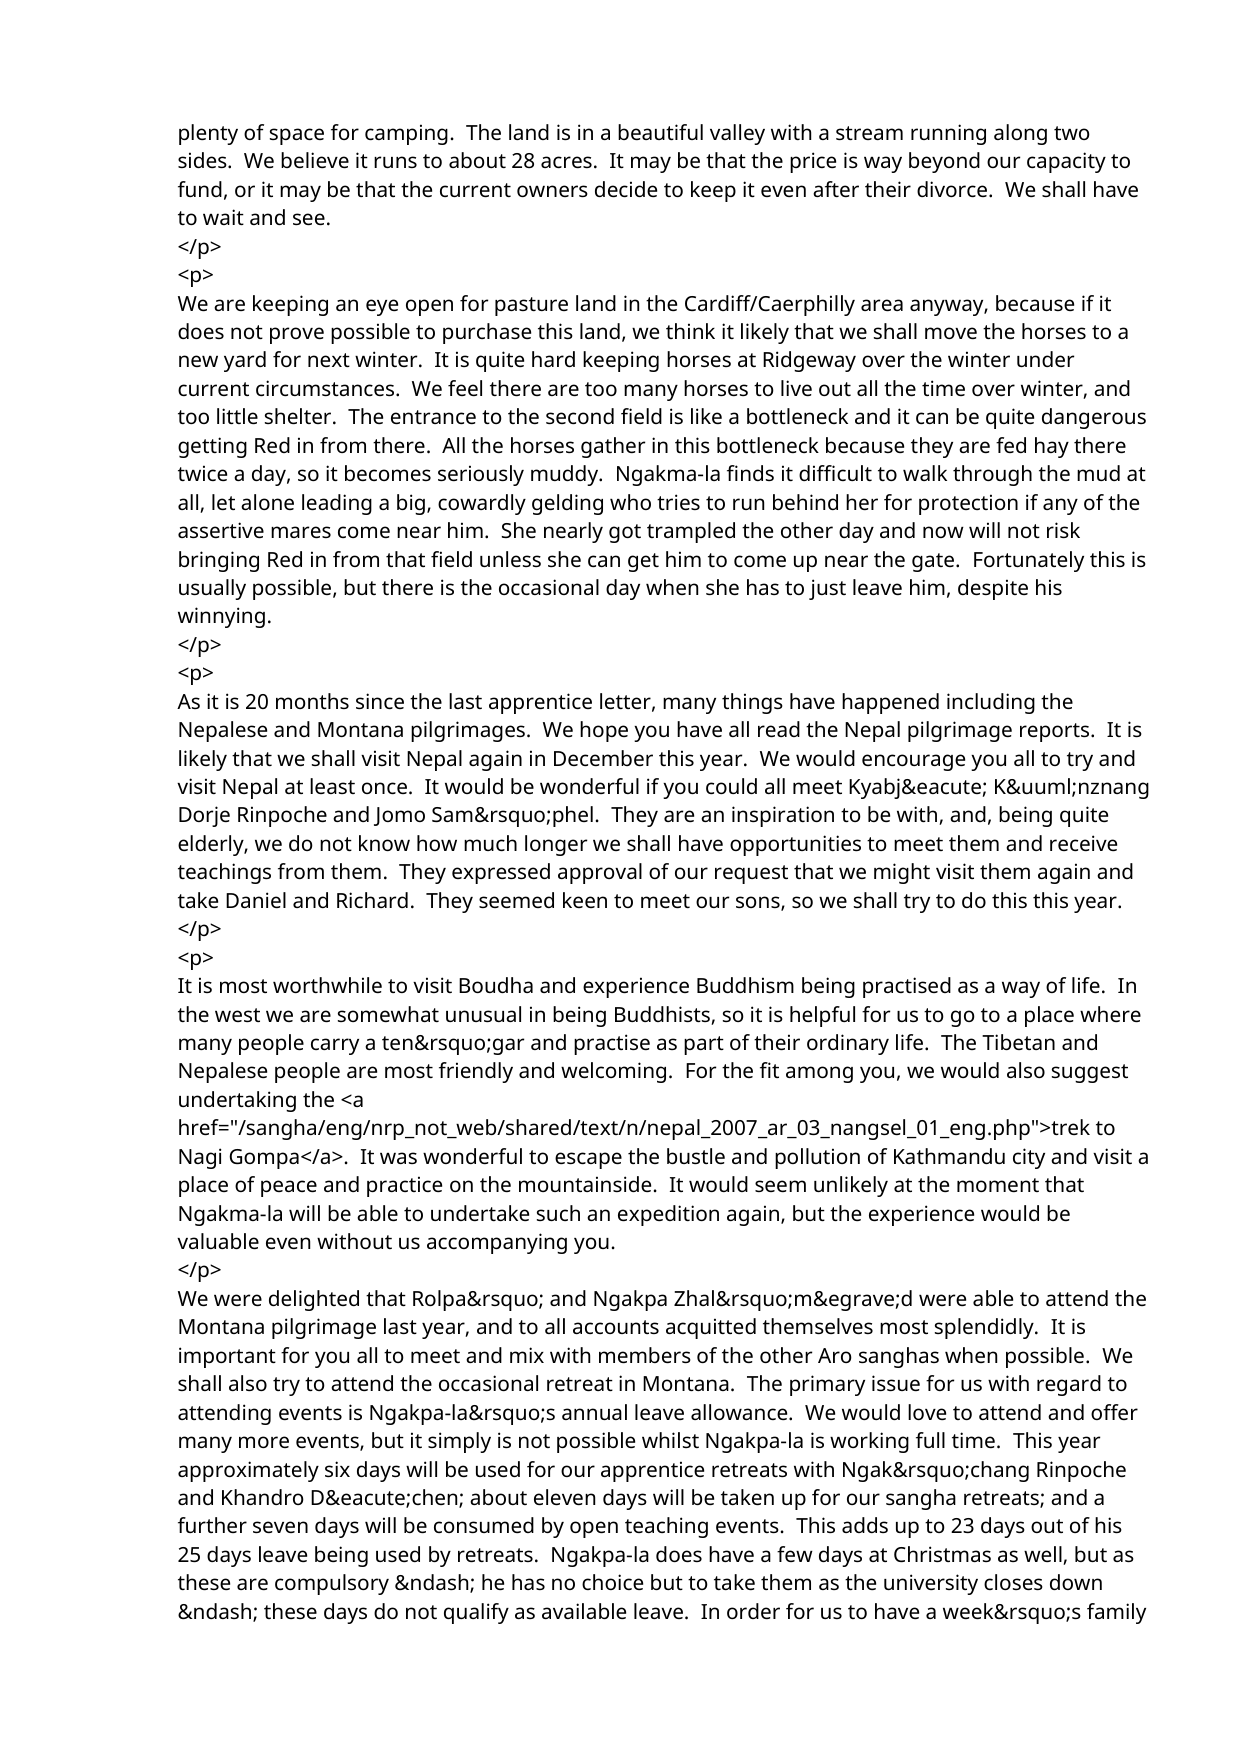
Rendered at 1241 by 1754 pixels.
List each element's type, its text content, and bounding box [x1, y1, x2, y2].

text <!DOCTYPE HTML PUBLIC "-//W3C//DTD HTML 4.01//EN" "http://www.w3.org/TR/html4/strict.dtd"> <html lang=en> <head> <?php include ($_SERVER['DOCUMENT_ROOT'] . "/sangha/eng/nrp_not_web/shared/include/san_pge_hed_arf.php"); ?> <meta name="keywords" content="Apprentice Letter"> <meta name="description" content="Apprentice Letter Nº 16"> <meta name="type" content="Apprentice Letter"> <meta name="item" content="2008"> <meta name="detail" content="March"> <meta name="date" content=""> <title>Apprentice Letter Nº 16</title> </head> <body> <?php include($_SERVER['DOCUMENT_ROOT'] . "/sangha/eng/nrp_not_web/shared/include/san_pge_bod_hdr.php"); ?> <div id=content_area> <h1>Apprentice Letter Nº 16</h1> <h2>March 2008</h2> <h3>Ngakma Nor'dzin Pamo &amp; Ngakpa 'ö-Dzin Tridral</h3> <div id=text_area> <p> Dear Apprentices, </p> <p> We notice &ndash; with some regret &ndash; that we began Apprentice Letter 15 with an apology for it being a long time since we had written an apprentice letter. The period of time between apprentice letter 15 and 16 has been even greater &ndash; so once again we must apologise. Our consistency in writing apprentice letters has slowly declined as our lives have become fuller and busier. However we are happy to be here, in March 2008, writing to you all again. This month is something of a juncture in our lives, so it is appropriate to be writing an apprentice letter to you at this time. </p> Since July 2006 &ndash; the date of Apprentice Letter 15 &ndash; we have had at least one son at home practically all the time &ndash; or &lsquo;24/7&rsquo; as they would say. We have found that this has constricted our capacity in terms of creativity with regard to sangha activities. There has been little chance of time together to simply talk about practice and play with ideas about the evolution of our sangha. This month, however, marks the beginning of a new stage in our lives. Daniel and Richard are in Paris as we write &ndash; hopefully not cramping the creativity of Ngakpa Zhal&rsquo;m&egrave;d! The boys may not return home until the end of May, and when they do return home, their relationship with home and with us will never be quite the same as it was before they left. We imagine that they will quickly leave home for good after they return, having fully tasted independence. Even if this does not happen immediately, we feel the dynamic of the family will have changed and will not return to its former pattern. </p> <p> It would not be fair to &lsquo;blame&rsquo; Daniel and/or Richard for our inability to be fully spiritually creative whilst they have been present in our household 24/7. Any lack of creativity is entirely our own responsibility. However living with other people always requires a degreee of flexibility, and we have perhaps been remiss in being too flexible in terms of allowing our sons to colour the quality of our time. For Ngakma-la this period of having grown-up sons at home all day has been very much like returning to the pre-school period when her days were full of the needs and presence of our children &ndash; but without the benefits of morning naps and being able to send them to bed at 6 pm. It has been an enjoyable time in many ways, but would not be a lifestyle pattern we would wish to continue indefinitely. Ngakma-la had been accustomed to engaging in regular half day retreats and spending most of her daytime immersed in activities connected with practice. This has not seemed to be possible since Daniel left school and became an unemployed layabout &ndash; oh dear, did we actually write that . . . we thought we had just thought it! </p> <p> We all have periods in our lives when practice becomes more difficult. It may be that we have times when it is difficult to find a space in our day to simply sit down and formally practice, or it may be that the quality of our practice seems to become diluted sometimes. At such times it is important to remember that practice is <em>what we are</em> rather than <em>what we do</em>. If practice is always <em>something that we do</em> then we will find it difficult to keep our practice alive during times when our life circumstances give us little free time. If our connection with practice and our experience of ourselves as practitioners relies on formal, sitting-on-a -cushion practice for a particular length of time every day, then there is a fragility to that which we would encourage you to address. </p> <p> If practice remains as <em>something that we do</em> we shall never fully appreciate the meaning of <em>integration</em>, or begin to approach it as our experience. <em>Integration</em> does not mean that one fits in little bits of practice throughout one&rsquo;s day &ndash; a few mantras between having breakfast and washing up; 20 minutes shi-n&egrave; between having a shower and making the bed; 10 minutes yogic song between walking the dog and preparing dinner. . . though such an approach has its merits and benefits. <em>Integration</em> means that we are never separated from practice wherever we are and whatever we are doing &ndash; that practice has instilled itself into our being so totally that we are continually immersed in practice for each and every waking and sleeping moment. The Tibetan for Tantra is gy&uuml;d, which means continuity. Our practice becomes our continuum, the lifeblood of our experience in every moment of our lives. </p> <p> An understanding of what is meant by integration &ndash; even an intellectual understanding to begin with &ndash; will enable us to start to have a sense of how our practice could become continuous. Then, when our life circumstances throw up periods of time where practice is difficult in a formal sense, we will find that there is a continuity of practice through the lived sense of our lives being practice. When we have periods of time when formal practice seems impossible, our sense of our lives being practice will sustain us as practitioners until we are able to apply ourselves once more to more formal practice. The tendency of our lives to throw up chaos is an expression of Tantra. The continuity of being is: emptiness and form, order and chaos, formality and informality. It is essential to arrive at a point where practice is so much a part of <em>who you are</em> that you do not lose confidence in yourself as a practitioner in times when it is difficult to engage in formal practice. </p> <p> Daily formal practice &ndash; such as having a daily session of four naljor practice and yogic song &ndash; is extremely important, and we do not believe it is possible to approach <em>integration</em> without this discipline and application over a long period of time. However eventually practice has to disappear to be replaced with <em>as it is</em>. Eventually the path must be realised as the goal. We need to have an aspiration to be practitioners at all times &ndash; having the sense fields open and receptive to all experience, delighting and appreciating whatever experiences arise, recognising irritation and justification as it arises and liberating it in the moment. </p> <p> However <em>integration</em> and <em>as it is</em> and <em>living in the moment</em> are all states that appear to be the same as ordinary life. The change in view and attitude is subtle and may appear no different from ordinary living. If we have been practising for quite a while, we may find that strong and extreme emotions do not arise very frequently &ndash; that we no longer become really cross about the things that happen to us, or we no longer feel the need to cling to a definition and justify a viewpoint. We may find that we are generally happy and appreciative of our lives and the people around us. This is excellent and a clear indication of the benefit of practice. However is it <em>integration</em>? We fear that it is possible to delude ourselves with regard to <em>integration</em> as easily as it is to delude ourselves with regard to being Dzogchen practitioners. If the pile at cat f&aelig;ces outside the back door is not touched, it does not give off any unpleasant odour. But it is still a pile of cat f&aelig;ces. If something comes along and accidently stirs it up, the smell is their immediately and you are reminded of its existence. In order to avoid the delusion that we <em>are</em> practising <em>integration</em>, <em>as it is</em> and <em>living in the moment</em> we engage in formal practice. If we are indeed practising integration, formal practice will not detract from this. If we are not, formal practice will bring us closer to realising it. So we make practice <em>something that we do</em> so that eventually we practice becomes <em>something that we are</em>. </p> <p> So when you find yourself in a period of distraction, difficulty or dullness &ndash; such as a period of &lsquo;total son immersion&rsquo; it is important to discover that you have sufficient discipline to sustain some sort of formal practice. Even if this practice becomes quite minimal, sustain that thread of formal practice in order to carry you through. Times of demanding or difficult life circumstances offer us the opportunity to discover that we have sufficient practice experience to find a degree of <em>being</em> practice rather than <em>doing</em> practice. This discovery can create rich and vivid experiences of practice in times when we might otherwise feel practice is a little thin. Formal practice is the fuel that enables us to fly. It needs to be kept topped up. </p> <p> Ao now we are enjoying having all our evenings and weekends together with time for discussion, work on projects and greater creativity. Ngakma-la hopes to write most of the meditation book in this time and Ngakpa-la is working on the Aro history. Ngakma-la also has two thangkas to frame, a number of practice equipment bags to make or mend, and a wrathful tr&ouml;ll&ouml; waistcoat to sew. </p> <p> The last apprentice letter was written after the first hut retreat, and now we have nearly finished this project. Ngang-sèl is intending to hold her long solitary retreat prior to ordination in the retreat hut this summer. Do look again at the <a href="/sangha/eng/nrp_not_web/shared/text/h/hut_cr_01_2005_01_beginning_eng.php">retreat hut reports</a> to remind yourselves of the work we have completed. All that is left is one piece of ceiling board to go up and the floor to be laid, plus finishing details and decoration. This should not take too long. May we express our great appreciation of all your hard work on this project, with special mention of Ngakpa Samten who has worked tirelessly to see the project reach fruition. We hope you will all make good use of the hut in the years to come and that it will be a useful extra bedroom so that retreats at Aro Khalding Tsang will be possible for a few more years. Ngakpa Samten has written a report on the work completed on the hut in 2007 which should be posted on the site soon. </p> <p> Another reason that perhaps we have not felt such a need to write apprentice letters, is the development of our section of the apprentice website. Ngakma-la alternates weeks between working on Aro Encyclop&aelig;dia and the Aro Khalding Tsang site. We will continue to develop the site as a useful resource for you all, as well as a enjoyable expression of the personality of our sangha. We no longer feel that it is necessary for a report to be written on every retreat, but only on projects in progress. We are going to create a new section on the site called &lsquo;photographs&rsquo; which will exist as an addition to retreat and project reports. Here you will be able to put your favourite photographs from apprentice events. The first photograph to appear will be of Naljorma Rin&rsquo;dzin and Cassie practising sKu-mNy&eacute; wearing tutus, on the lawn of Chywidden in Cornwall. May we encourage you all to feel that the apprentice site is owned by us all and is an avenue of creativity for us all. We are sure that between us all we could have reports on a fifty books up there by now. A simple description of the scope of a book is quite sufficient, and will be a valuable asset for study. Do not feel that you can only submit in-depth, paragraph by paragraph study analyses for this section of the site. Knowing that a book contains teaching on a particular subject is equally valuable for study, and it is generally not possible to determine the content of a book by its title. Also it is easy to forget the primary content of a book and it is useful to have a reminder there. We know that a number of you are most creative and we would be delighted to include anything creative: mp3s, images and poems, text. . . It would be wonderful for our section of the apprentice website to become a rich expression of our sangha. </p> <p> The third aspect of life circumstances that has crimped our creativity in the last few months has been Ngakma-la&rsquo;s on-going health problems. We have every confidence that Ngakma-la&rsquo;s health will gradually continue to improve in the warmer months ahead. We are eating more healthily now that we only have ourselves to consider, and are looking forward to riding more often. Ngakma-la should know on 18th March whether an operation is necessary on her knee. Generally her knee is much improved and gives her little trouble, though she still cannot walk very far. We now have two horses of course, having purchased Red in October of last year. The horses have been rather time and energy consuming this week (March 9-12), having had to be stabled for three nights in a row due to the extremely stormy weather. This meant that two stables had to be mucked out every day and fresh bedding laid. The storm seems to be past now, so we hope the horses can return to living out all the time. </p> <p> We do not know whether all of you have heard of the possibility of purchasing the land where the horses live &ndash; although we do not know as yet whether this really might be possible. We are raising a mortgage in case, so that the option is there if the opportunity arises. Our idea is that it could become a place to hold retreats. The barn could be converted into a meeting room, and the four stables that adjoin it be turned into twin bedrooms. This would leave a further seven stables of which six could house horses, and one be used for storage. We would build compost toilets at the end of the barn. There is a mobile home on the land as well and two small caravans, plus plenty of space for camping. The land is in a beautiful valley with a stream running along two sides. We believe it runs to about 28 acres. It may be that the price is way beyond our capacity to fund, or it may be that the current owners decide to keep it even after their divorce. We shall have to wait and see. </p> <p> We are keeping an eye open for pasture land in the Cardiff/Caerphilly area anyway, because if it does not prove possible to purchase this land, we think it likely that we shall move the horses to a new yard for next winter. It is quite hard keeping horses at Ridgeway over the winter under current circumstances. We feel there are too many horses to live out all the time over winter, and too little shelter. The entrance to the second field is like a bottleneck and it can be quite dangerous getting Red in from there. All the horses gather in this bottleneck because they are fed hay there twice a day, so it becomes seriously muddy. Ngakma-la finds it difficult to walk through the mud at all, let alone leading a big, cowardly gelding who tries to run behind her for protection if any of the assertive mares come near him. She nearly got trampled the other day and now will not risk bringing Red in from that field unless she can get him to come up near the gate. Fortunately this is usually possible, but there is the occasional day when she has to just leave him, despite his winnying. </p> <p> As it is 20 months since the last apprentice letter, many things have happened including the Nepalese and Montana pilgrimages. We hope you have all read the Nepal pilgrimage reports. It is likely that we shall visit Nepal again in December this year. We would encourage you all to try and visit Nepal at least once. It would be wonderful if you could all meet Kyabj&eacute; K&uuml;nznang Dorje Rinpoche and Jomo Sam&rsquo;phel. They are an inspiration to be with, and, being quite elderly, we do not know how much longer we shall have opportunities to meet them and receive teachings from them. They expressed approval of our request that we might visit them again and take Daniel and Richard. They seemed keen to meet our sons, so we shall try to do this this year. </p> <p> It is most worthwhile to visit Boudha and experience Buddhism being practised as a way of life. In the west we are somewhat unusual in being Buddhists, so it is helpful for us to go to a place where many people carry a ten&rsquo;gar and practise as part of their ordinary life. The Tibetan and Nepalese people are most friendly and welcoming. For the fit among you, we would also suggest undertaking the <a href="/sangha/eng/nrp_not_web/shared/text/n/nepal_2007_ar_03_nangsel_01_eng.php">trek to Nagi Gompa</a>. It was wonderful to escape the bustle and pollution of Kathmandu city and visit a place of peace and practice on the mountainside. It would seem unlikely at the moment that Ngakma-la will be able to undertake such an expedition again, but the experience would be valuable even without us accompanying you. </p> We were delighted that Rolpa&rsquo; and Ngakpa Zhal&rsquo;m&egrave;d were able to attend the Montana pilgrimage last year, and to all accounts acquitted themselves most splendidly. It is important for you all to meet and mix with members of the other Aro sanghas when possible. We shall also try to attend the occasional retreat in Montana. The primary issue for us with regard to attending events is Ngakpa-la&rsquo;s annual leave allowance. We would love to attend and offer many more events, but it simply is not possible whilst Ngakpa-la is working full time. This year approximately six days will be used for our apprentice retreats with Ngak&rsquo;chang Rinpoche and Khandro D&eacute;chen; about eleven days will be taken up for our sangha retreats; and a further seven days will be consumed by open teaching events. This adds up to 23 days out of his 25 days leave being used by retreats. Ngakpa-la does have a few days at Christmas as well, but as these are compulsory &ndash; he has no choice but to take them as the university closes down &ndash; these days do not qualify as available leave. In order for us to have a week&rsquo;s family holiday this year, Ngakpa-la has had to &lsquo;borrow&rsquo; three days from next year&rsquo;s leave. </p> <p> This is not a huge problem in itself, but it does limit the amount we can offer. Ngakma-la has already started to teach a few events on her own, and this could increase, but Ngakpa-la likes to be included as much as possible in our teaching schedule. We are looking forward to a week of teaching in Germany next month, but feel that this will be the last time that we can take a whole week out of Ngakpa-la&rsquo;s leave to teach abroad. We may perhaps have two shorter visits to be able to teach in Wuppertal and Munich &ndash; but the problem here is that this incurs twice the travelling expense. Perhaps we shall have to alternate where we visit: one year Wuppertal and the following year Munich with only a weekend of teaching. These are things that we can discuss on the next retreat, but it would be helful if you could all think about it. </p> <p> Our lives are dedicated to dharma and it has been the focus of all our free time for more than 25 years, so we do not want any of you to get too concerned about retreats consuming our free time. Life is as it is and as it needs to be depending on the requirements of you, our students, and our need to be available to new and interested members of the public. We are comfortable with our lives as they are. We would not wish to attend fewer retreats or offer fewer retreats. We simply have to work within the limits of our lives. </p> <p> Being comfortable with life <em>as it is</em> is another aspect of <em>life as practice</em>. We experience discomfort when life does not go the way we imagined it might &ndash; when life throws a little chaos and confusion into the melting pot. If life is not going how we expected it to go &ndash; and we are unhappy with this &ndash; we have the options of battling with it, sulking, or dancing with <em>as it is</em>. Battling with our life circumstances and trying to make them conform to our view of how they should be, uses an awful lot of energy and is usually mostly unsuccessful. Sulking is a flat and joyless response, where we have lost the energy of the situation and entered an indifferent, cut off space where nothing stimulates us. However if we remain open to experiencing <em>what is happening</em> rather than remaining locked into <em>what was supposed to happen</em>, many things become possible. We can appreciate the unexpected delights and challenges of the new situation. We can open our sense fields and allow ourselves to enjoy the new experience. </p> <p> Let us look at a simple example. We are sitting on a station platform waiting for our train to arrive, when we hear the announcement that it has been cancelled and the next train will not be along for an hour. What is our response? Horror and outrage? Resigned misery? Or are we able to embrace the change in situation as an opportunity? We could battle with the situation for an hour &ndash; join in the general annoyance around us, rant about the rail service, curse and swear, feel justified in our anger and spend the whole hour getting ourselves thoroughly worked up. We could end up being rather unpleasant to innocence rail service employees who are completely powerless to change the situation. Then, after an hour, we will get on another train and continue our journey &ndash; our ranting and raving has not changed the situation one iota. It may be that the delay is extremely inconvenient in terms of our plans, but there is not actually anything that is <em>that</em> serious in our lives that we cannot accommodate an hour of change. Perhaps we have missed an appointment or an event; perhaps it has cost us the price of a concert ticket; but there really is never anything in our lives that is so important that it justifies being unpleasant to others because we have been inconvenienced, or worth patterning ourselves with frustration and anger. </p> <p> Having an hour on a station platform could turn into a most enjoyable opportunity if we open ourselves to that possibility. We may meet someone we would never have made contact with otherwise, and enjoy their company for an hour. We may decide to browse the station bookshop and find a book we had been looking for for a long time. We may experience all sorts of sights, sounds, smells and sensations that we would otherwise have missed, or have the opportunity to muse on a topic for an hour without interruption and come up with some interesting ideas. </p> <p> We are sure that you are all now sufficiently experienced in practice that you would not indulge the ranting and raving scenario. However this was a simple and obvious example. Sometimes the change in our circumstances is quite subtle and our response is not so extreme. A conversation does not go in the direction we expected . . . our boss has misunderstood our reasoning . . . we were going to do the cleaning, but the vacuum cleaner is broken . . . we'd planned to ride, but it is raining heavily . . . If we can let go of <em>how I expected it to be</em> and embrace <em>how it is</em>, then we are living the view. We are remaining open to <em>what is</em> and this is a simple and direct aspect of <em>being practice</em>. Through embracing our lives and our practice in this way, we can approach the experience of <em>integration</em>. </p> <p> We hope your lives are offering you many opportunities for <em>living the view</em>. We look forward to spending many of these moments with you in the year ahead. Our appreciation of your all as sincere practitioners comes with this apprentice letter. We re-iterate the words at the end of the previous apprentice letter: <q>remember to practice &ndash; particularly the practice of suspension. Remember to encourage appreciation in your lives &ndash; notice the scent of blossom on the wind and the sensation of the sun (or rain) on your skin; recognise the little acts of kindness of your loved ones; enjoy the greenness of the grass and the blueness of the sky; live with honour and vigour and dignity.</q> </p> <p> With much love from your Lamas,<br> Ngala Nor&rsquo;dzin and Ngala &rsquo;&ouml;-Dzin </p> <p> Post script: Ngakma-la has scanned through the previous apprentice letters and extracted keywords, which now appear in the page code of the letters. This means that you will now be able to use the Aro Khalding Tsang site index to find particular bits of teaching in apprentice letters. We hope this is helpful. </div> </div> <?php include($_SERVER['DOCUMENT_ROOT'] . "/sangha/eng/nrp_not_web/shared/include/san_pge_bod_lnk.php"); ?> </div> <?php include($_SERVER['DOCUMENT_ROOT'] . "/sangha/eng/nrp_not_web/shared/include/san_pge_bod_ftr.php"); ?> </body> </html> [177, 573, 1152, 1625]
